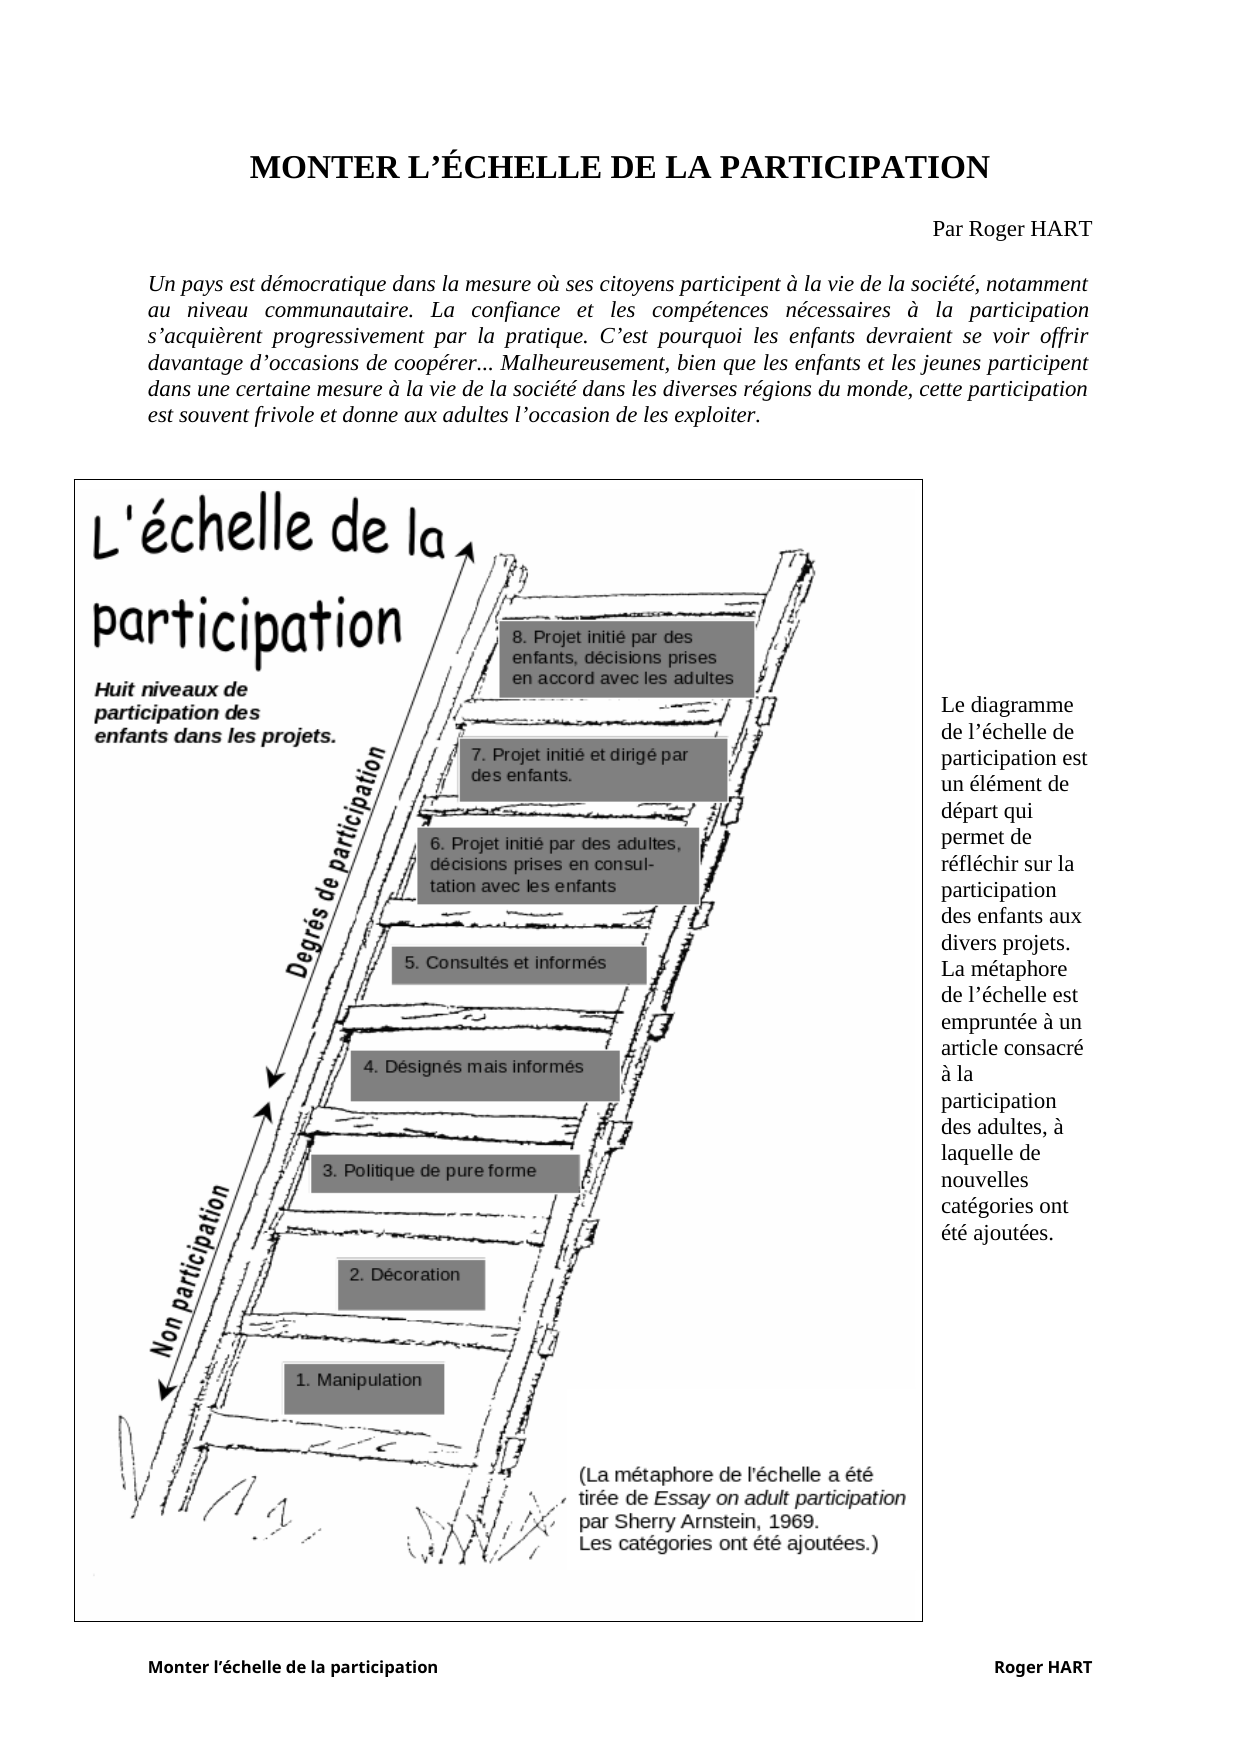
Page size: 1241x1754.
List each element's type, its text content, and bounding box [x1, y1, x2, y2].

text Le diagramme de l’échelle de participation est un élément de départ qui permet de réfléchir sur la participation des enfants aux divers projets. La métaphore de l’échelle est empruntée à un article consacré à la participation des adultes, à laquelle de nouvelles catégories ont été ajoutées. [923, 691, 1092, 1245]
text MONTER L’ÉCHELLE DE LA PARTICIPATION [148, 148, 1092, 186]
text Par Roger HART [148, 215, 1092, 241]
text Un pays est démocratique dans la mesure où ses citoyens participent à la vie de la société, notamment au niveau communautaire. La confiance et les compétences nécessaires à la participation s’acquièrent progressivement par la pratique. C’est pourquoi les enfants devraient se voir offrir davantage d’occasions de coopérer... Malheureusement, bien que les enfants et les jeunes participent dans une certaine mesure à la vie de la société dans les diverses régions du monde, cette participation est souvent frivole et donne aux adultes l’occasion de les exploiter. [148, 270, 1092, 428]
